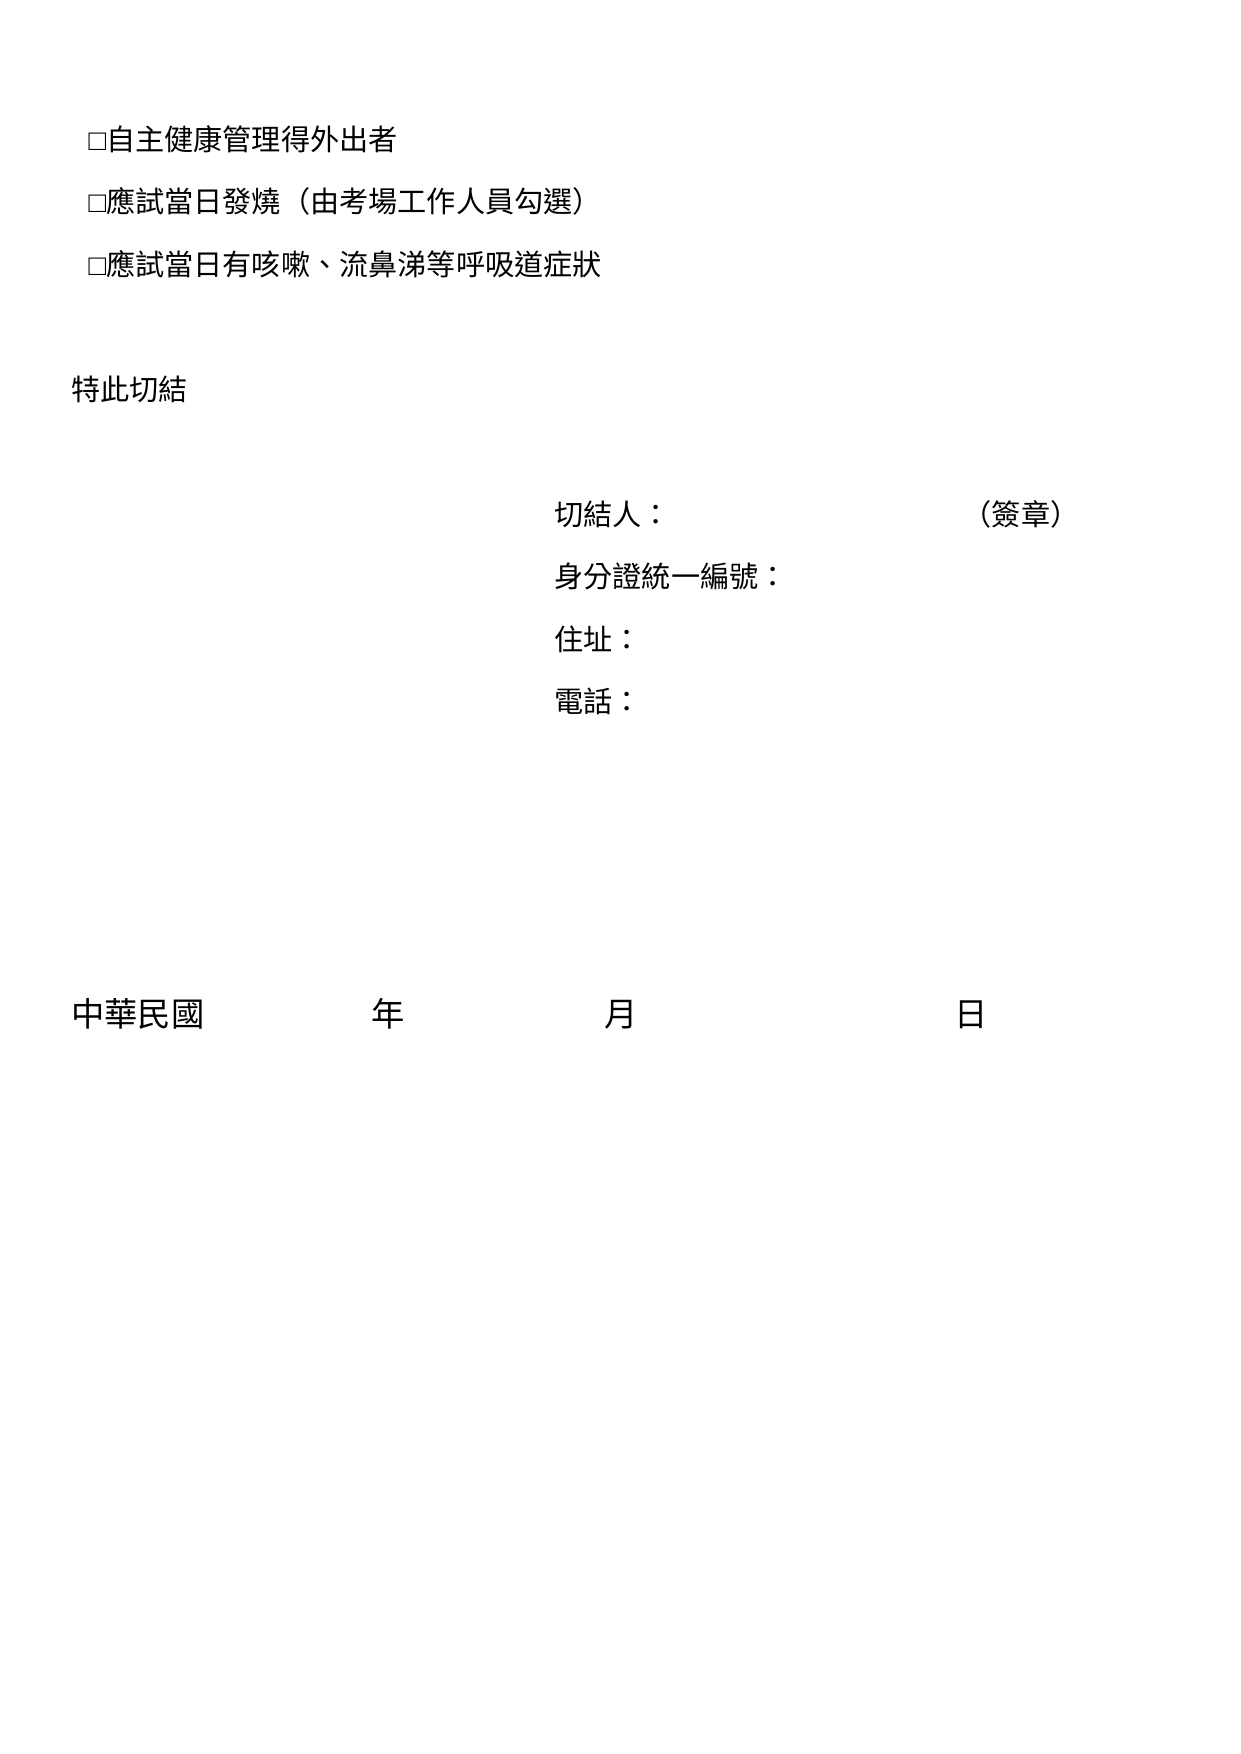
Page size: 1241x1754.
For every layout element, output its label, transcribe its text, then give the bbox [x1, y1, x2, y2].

text 身分證統一編號： [146, 533, 1169, 596]
text □應試當日發燒（由考場工作人員勾選） [71, 158, 1169, 221]
text □應試當日有咳嗽、流鼻涕等呼吸道症狀 [71, 221, 1169, 283]
text 中華民國 年 月 日 [71, 971, 1169, 1033]
text □自主健康管理得外出者 [71, 96, 1169, 158]
text 切結人： （簽章） [146, 471, 1169, 533]
text 電話： [146, 658, 1169, 721]
text 住址： [146, 596, 1169, 658]
text 特此切結 [71, 346, 1169, 408]
